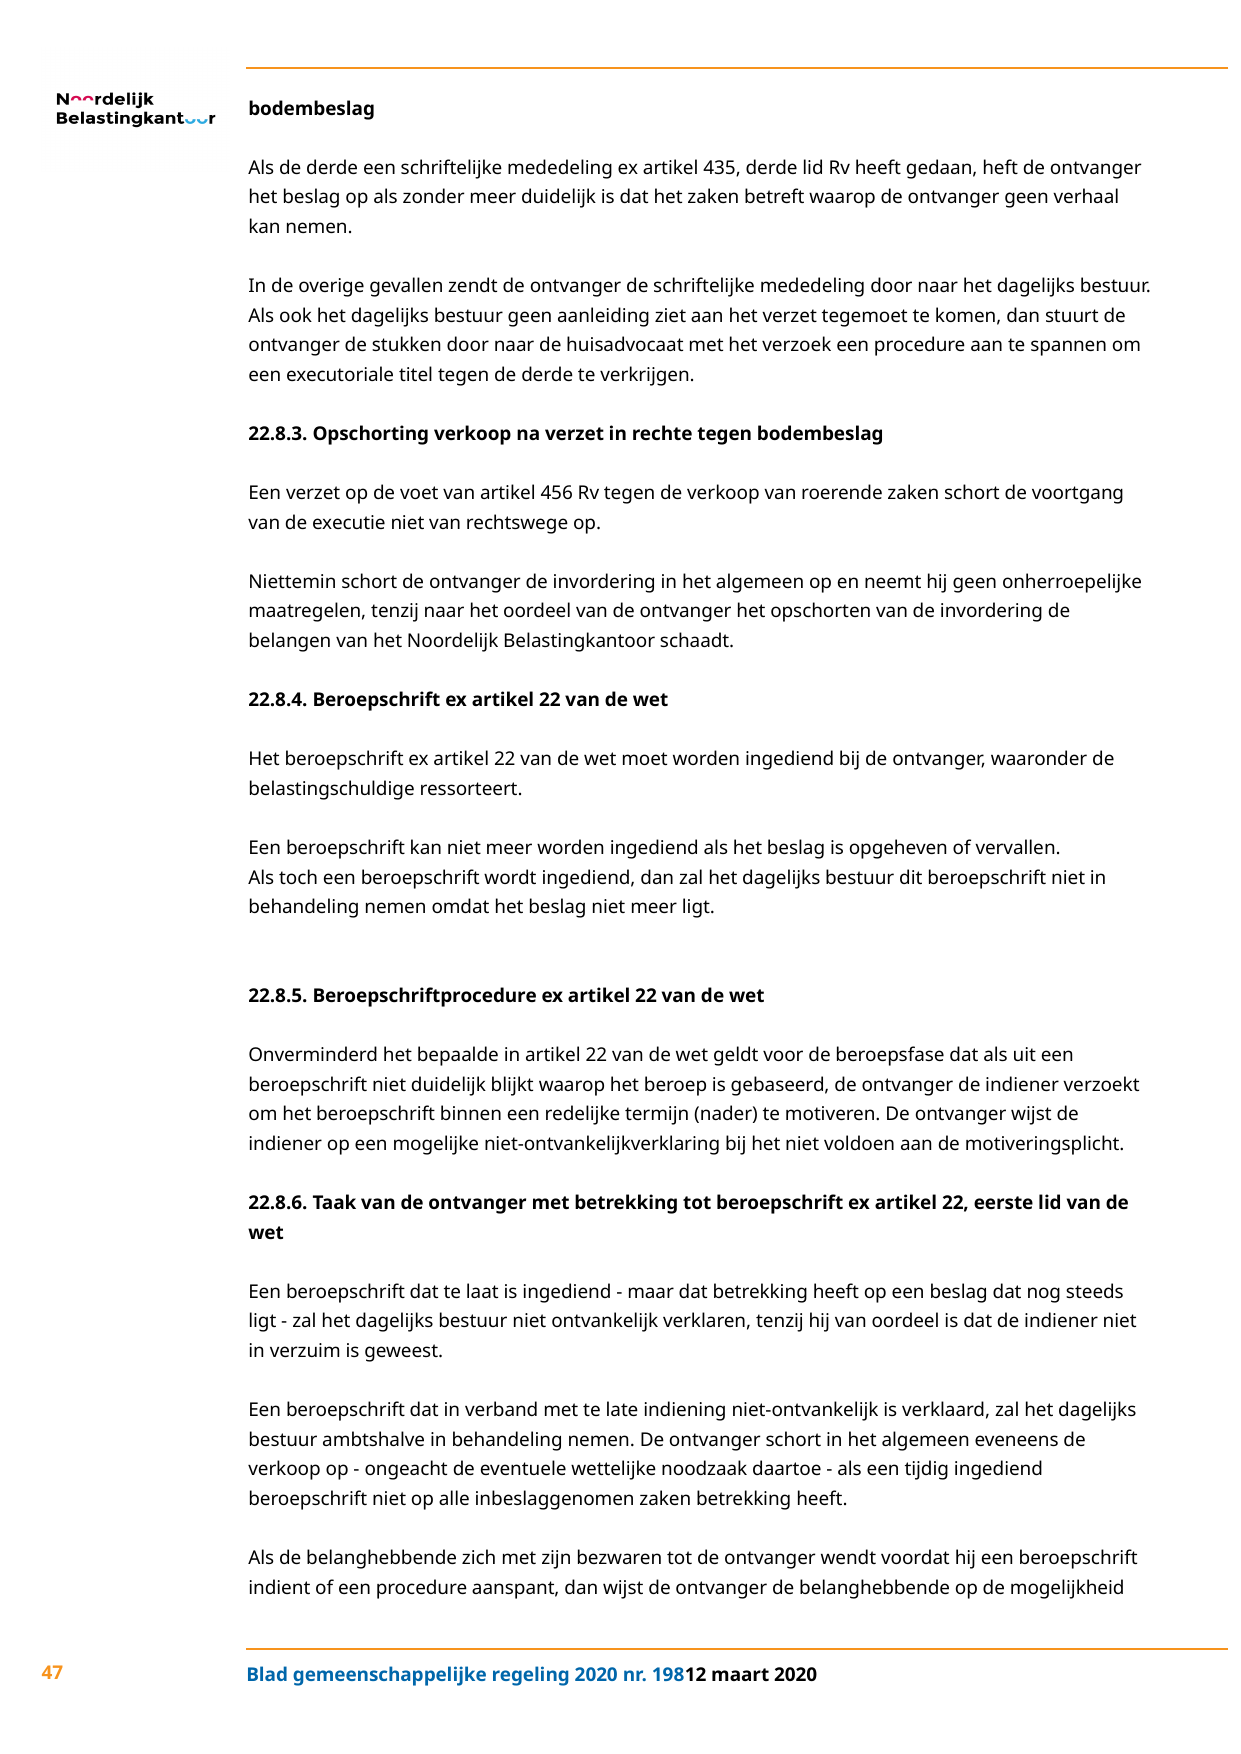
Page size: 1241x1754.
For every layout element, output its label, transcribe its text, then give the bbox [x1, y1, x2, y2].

text 22.8.5. Beroepschriftprocedure ex artikel 22 van de wet [248, 982, 1152, 1008]
text Het beroepschrift ex artikel 22 van de wet moet worden ingediend bij de ontvanger, waaronder de belastingschuldige ressorteert. [248, 746, 1152, 801]
text 22.8.4. Beroepschrift ex artikel 22 van de wet [248, 686, 1152, 712]
text Een beroepschrift dat te laat is ingediend - maar dat betrekking heeft op een beslag dat nog steeds ligt - zal het dagelijks bestuur niet ontvankelijk verklaren, tenzij hij van oordeel is dat de indiener niet in verzuim is geweest. [248, 1278, 1152, 1363]
text Een verzet op de voet van artikel 456 Rv tegen de verkoop van roerende zaken schort de voortgang van de executie niet van rechtswege op. [248, 479, 1152, 535]
text In de overige gevallen zendt de ontvanger de schriftelijke mededeling door naar het dagelijks bestuur. Als ook het dagelijks bestuur geen aanleiding ziet aan het verzet tegemoet te komen, dan stuurt de ontvanger de stukken door naar de huisadvocaat met het verzoek een procedure aan te spannen om een executoriale titel tegen de derde te verkrijgen. [248, 272, 1152, 387]
text Als de belanghebbende zich met zijn bezwaren tot de ontvanger wendt voordat hij een beroepschrift indient of een procedure aanspant, dan wijst de ontvanger de belanghebbende op de mogelijkheid [248, 1544, 1152, 1600]
text Als toch een beroepschrift wordt ingediend, dan zal het dagelijks bestuur dit beroepschrift niet in behandeling nemen omdat het beslag niet meer ligt. [248, 864, 1152, 919]
text 22.8.6. Taak van de ontvanger met betrekking tot beroepschrift ex artikel 22, eerste lid van de wet [248, 1189, 1152, 1245]
text Onverminderd het bepaalde in artikel 22 van de wet geldt voor de beroepsfase dat als uit een beroepschrift niet duidelijk blijkt waarop het beroep is gebaseerd, de ontvanger de indiener verzoekt om het beroepschrift binnen een redelijke termijn (nader) te motiveren. De ontvanger wijst de indiener op een mogelijke niet-ontvankelijkverklaring bij het niet voldoen aan de motiveringsplicht. [248, 1041, 1152, 1156]
text bodembeslag [248, 95, 1152, 121]
text Niettemin schort de ontvanger de invordering in het algemeen op en neemt hij geen onherroepelijke maatregelen, tenzij naar het oordeel van de ontvanger het opschorten van de invordering de belangen van het Noordelijk Belastingkantoor schaadt. [248, 568, 1152, 653]
text Een beroepschrift kan niet meer worden ingediend als het beslag is opgeheven of vervallen. [248, 834, 1152, 860]
picture [41, 47, 231, 172]
text Als de derde een schriftelijke mededeling ex artikel 435, derde lid Rv heeft gedaan, heft de ontvanger het beslag op als zonder meer duidelijk is dat het zaken betreft waarop de ontvanger geen verhaal kan nemen. [248, 154, 1152, 239]
text 22.8.3. Opschorting verkoop na verzet in rechte tegen bodembeslag [248, 420, 1152, 446]
text Een beroepschrift dat in verband met te late indiening niet-ontvankelijk is verklaard, zal het dagelijks bestuur ambtshalve in behandeling nemen. De ontvanger schort in het algemeen eveneens de verkoop op - ongeacht de eventuele wettelijke noodzaak daartoe - als een tijdig ingediend beroepschrift niet op alle inbeslaggenomen zaken betrekking heeft. [248, 1396, 1152, 1511]
